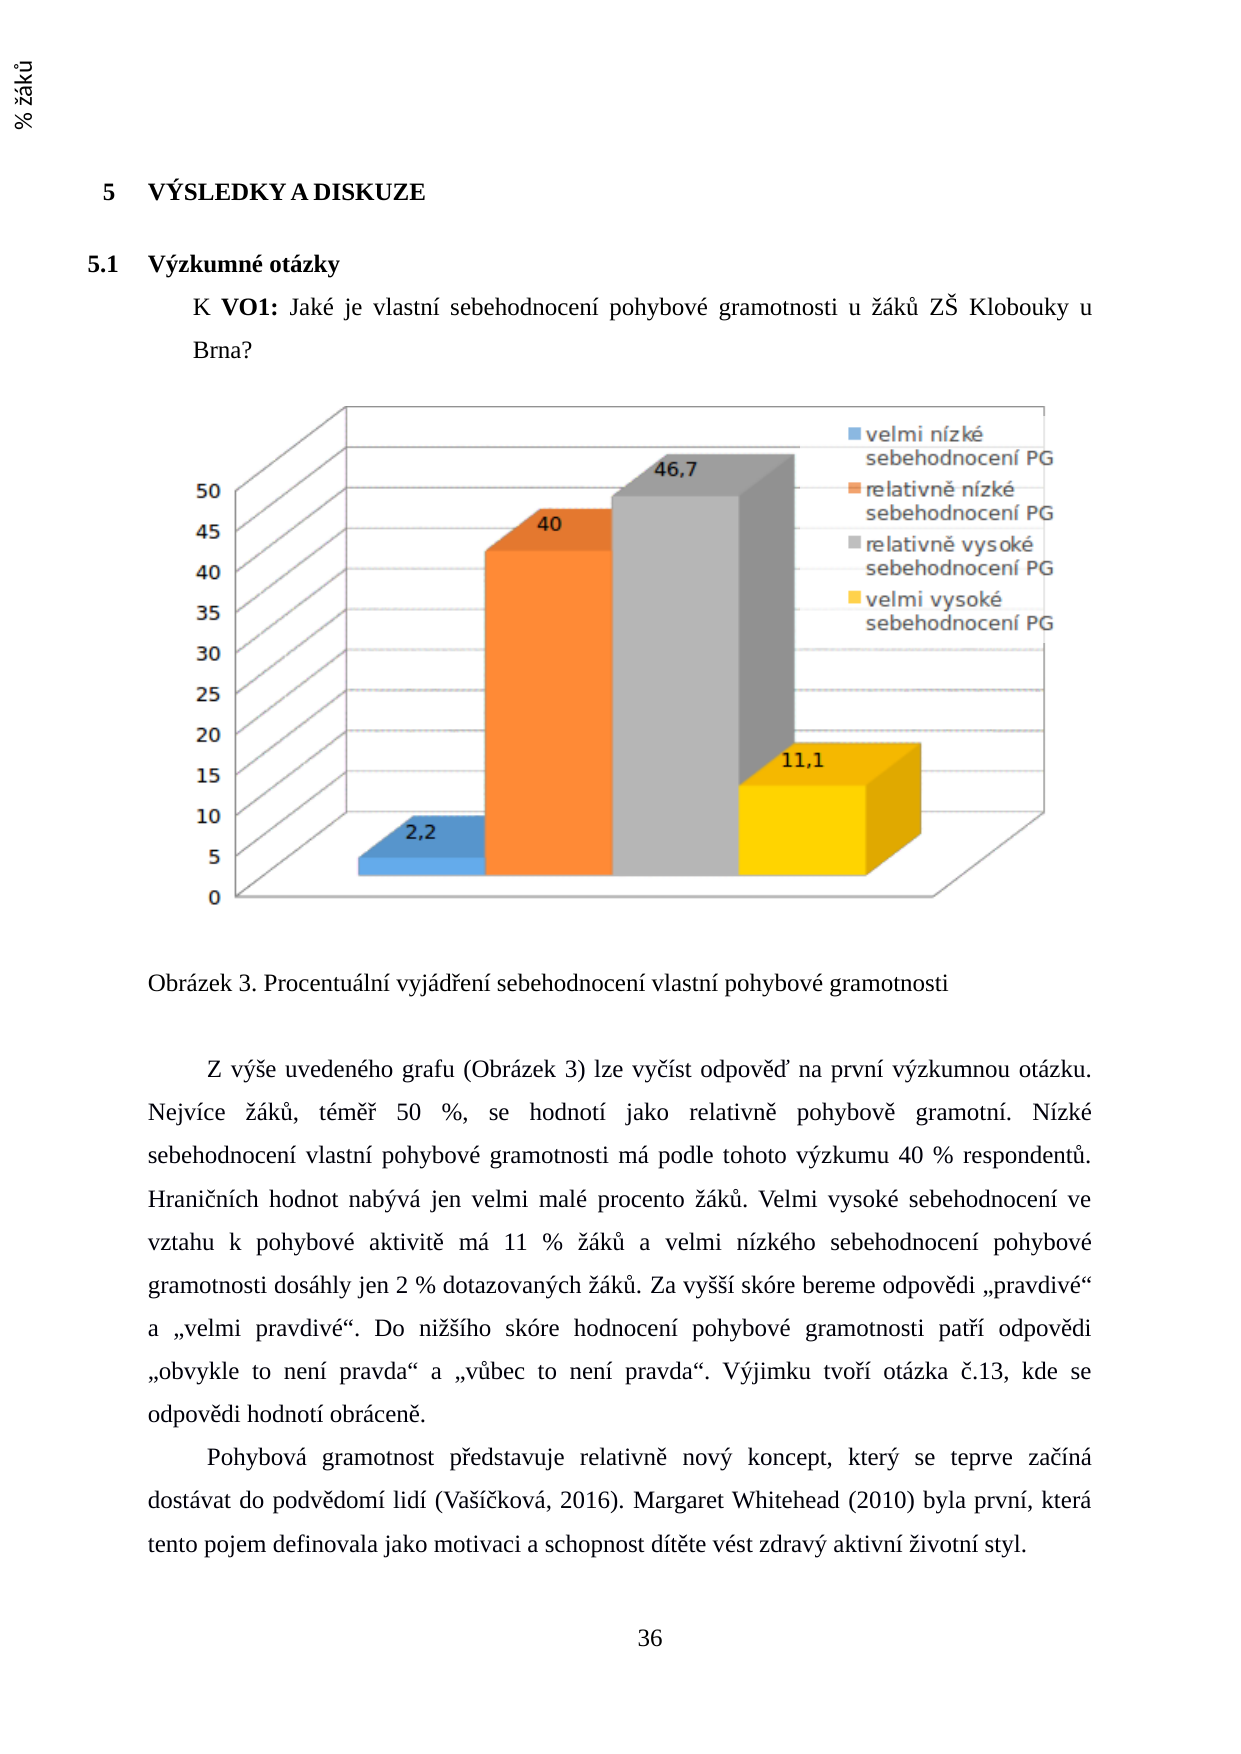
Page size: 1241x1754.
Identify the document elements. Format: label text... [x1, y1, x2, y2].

text Obrázek 3. Procentuální vyjádření sebehodnocení vlastní pohybové gramotnosti [148, 968, 1093, 997]
text Z výše uvedeného grafu (Obrázek 3) lze vyčíst odpověď na první výzkumnou otázku. Nejvíce žáků, téměř 50 %, se hodnotí jako relativně pohybově gramotní. Nízké sebehodnocení vlastní pohybové gramotnosti má podle tohoto výzkumu 40 % respondentů. Hraničních hodnot nabývá jen velmi malé procento žáků. Velmi vysoké sebehodnocení ve vztahu k pohybové aktivitě má 11 % žáků a velmi nízkého sebehodnocení pohybové gramotnosti dosáhly jen 2 % dotazovaných žáků. Za vyšší skóre bereme odpovědi „pravdivé“ a „velmi pravdivé“. Do nižšího skóre hodnocení pohybové gramotnosti patří odpovědi „obvykle to není pravda“ a „vůbec to není pravda“. Výjimku tvoří otázka č.13, kde se odpovědi hodnotí obráceně. [148, 1054, 1093, 1428]
text Pohybová gramotnost představuje relativně nový koncept, který se teprve začíná dostávat do podvědomí lidí (Vašíčková, 2016). Margaret Whitehead (2010) byla první, která tento pojem definovala jako motivaci a schopnost dítěte vést zdravý aktivní životní styl. [148, 1442, 1093, 1557]
picture [188, 406, 1053, 911]
subtitle Výsledky a diskuze [103, 177, 1093, 206]
text K VO1: Jaké je vlastní sebehodnocení pohybové gramotnosti u žáků ZŠ Klobouky u Brna? [193, 292, 1093, 364]
subtitle Výzkumné otázky [87, 249, 1093, 278]
